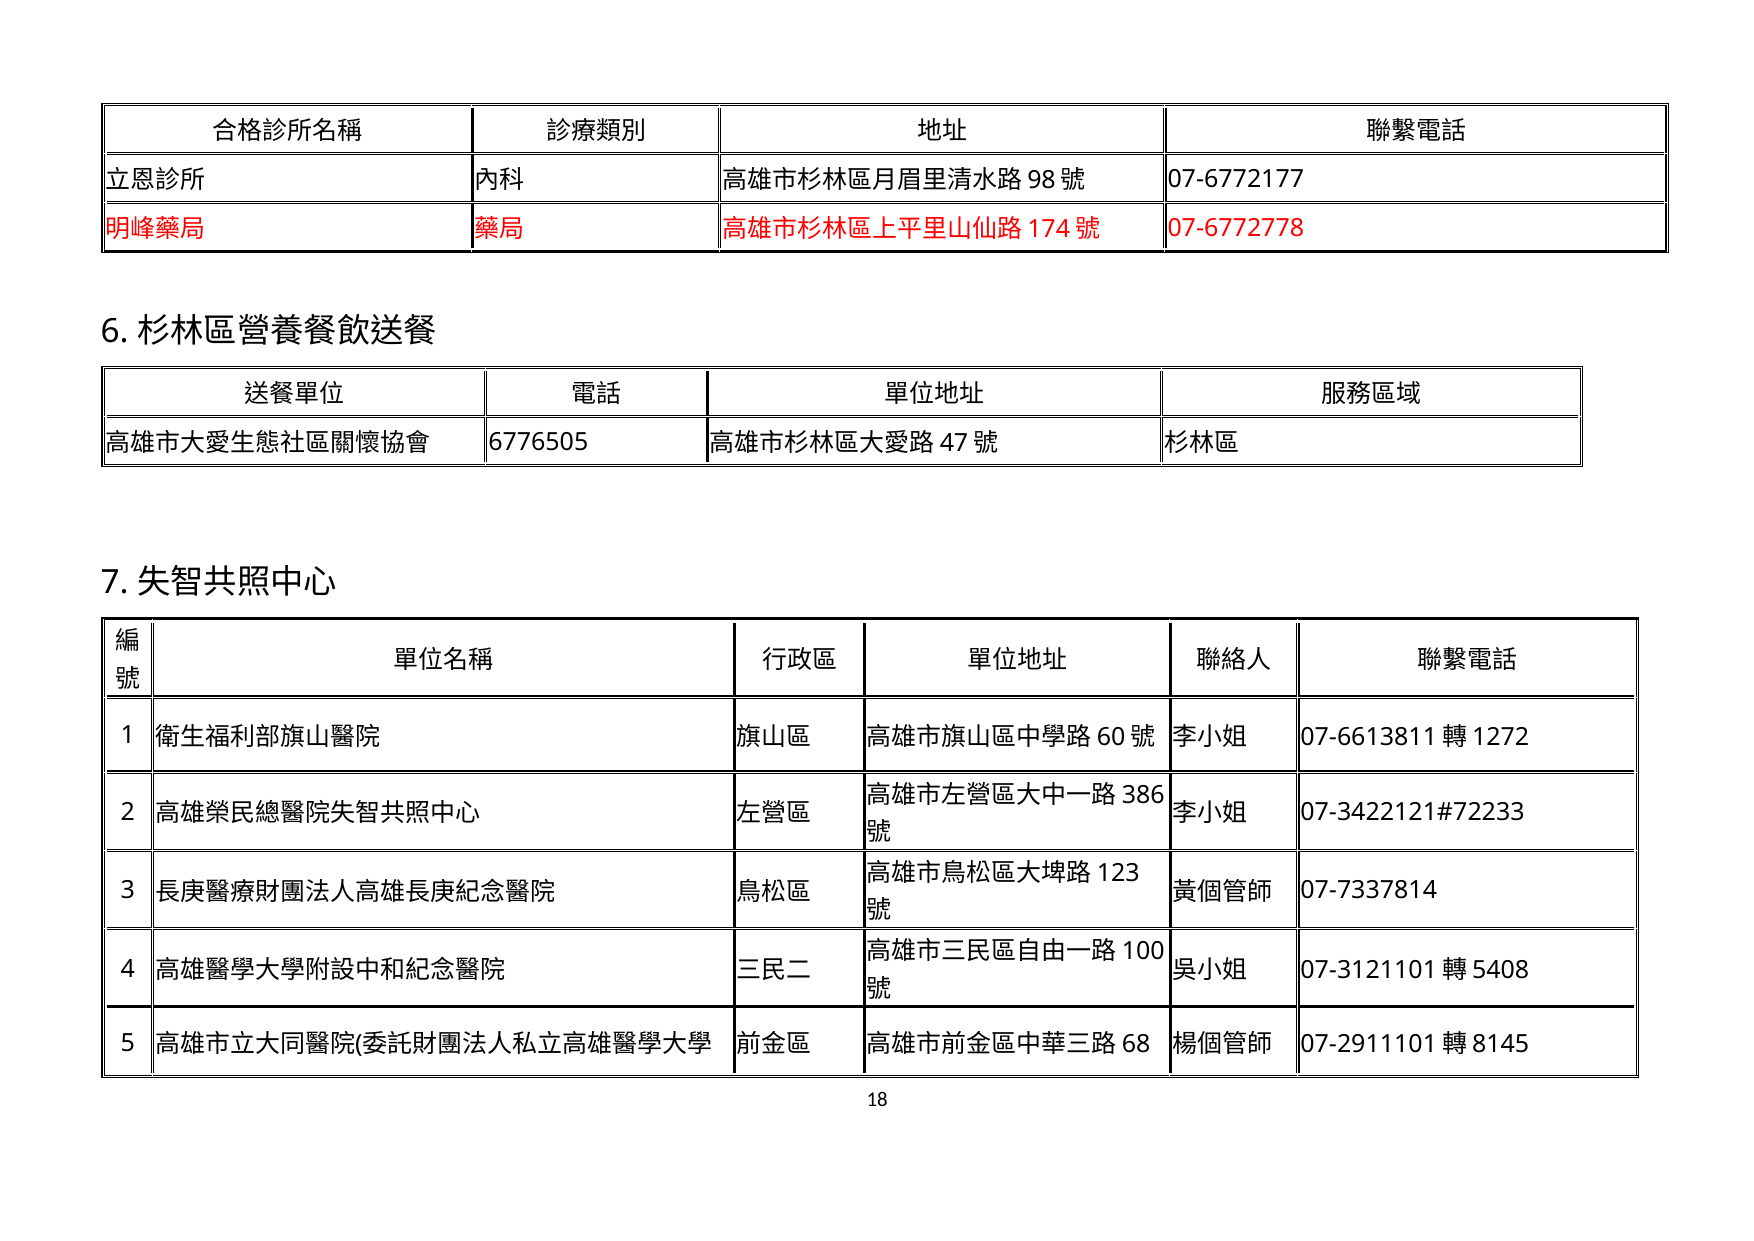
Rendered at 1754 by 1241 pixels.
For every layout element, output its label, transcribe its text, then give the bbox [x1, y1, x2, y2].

title 7. 失智共照中心 [100, 542, 1653, 617]
table_header 行政區 [734, 620, 864, 695]
table_cell 明峰藥局 [103, 201, 472, 250]
table_cell 鳥松區 [736, 852, 863, 927]
table_cell 左營區 [736, 774, 863, 848]
table_cell 07-7337814 [1300, 849, 1636, 927]
table_cell 高雄市立大同醫院(委託財團法人私立高雄醫學大學 [153, 1008, 734, 1074]
table_cell 長庚醫療財團法人高雄長庚紀念醫院 [154, 852, 733, 927]
table_cell 1 [105, 695, 151, 770]
table_cell 高雄市旗山區中學路60號 [866, 699, 1169, 770]
table_cell 07-6613811轉1272 [1300, 695, 1636, 770]
table_cell 07-6772177 [1165, 152, 1667, 201]
table_cell 立恩診所 [103, 152, 472, 201]
table_cell 高雄市杉林區月眉里清水路98號 [721, 155, 1163, 201]
table_cell 07-6772778 [1165, 201, 1667, 250]
table_cell 高雄市杉林區上平里山仙路174號 [720, 201, 1165, 250]
table_cell 高雄醫學大學附設中和紀念醫院 [154, 930, 733, 1005]
table_cell 6776505 [486, 418, 707, 464]
table_cell 07-3121101轉5408 [1298, 927, 1637, 1005]
table_cell 高雄市左營區大中一路386號 [866, 774, 1169, 848]
table_cell 高雄市前金區中華三路68 [864, 1008, 1170, 1074]
table_cell 3 [105, 849, 151, 927]
table_cell 吳小姐 [1172, 930, 1296, 1005]
table_cell 4 [103, 927, 152, 1005]
table_cell 楊個管師 [1170, 1005, 1298, 1074]
table_cell 衛生福利部旗山醫院 [154, 699, 733, 770]
table_cell 旗山區 [736, 699, 863, 770]
table_cell 李小姐 [1172, 774, 1296, 848]
table_header 送餐單位 [105, 369, 486, 415]
title 6. 杉林區營養餐飲送餐 [100, 291, 1653, 366]
table_cell 三民二 [736, 930, 863, 1005]
table_cell 高雄市杉林區大愛路47號 [707, 418, 1162, 464]
table_cell 高雄市大愛生態社區關懷協會 [103, 415, 486, 464]
table_header 聯繫電話 [1165, 106, 1665, 152]
table_cell 前金區 [734, 1008, 864, 1074]
table_cell 內科 [474, 155, 718, 201]
table_header 單位名稱 [153, 620, 734, 695]
table_header 合格診所名稱 [103, 104, 472, 152]
table_cell 高雄市三民區自由一路100號 [866, 930, 1169, 1005]
table_cell 07-2911101轉8145 [1298, 1005, 1636, 1074]
table_cell 杉林區 [1162, 415, 1581, 464]
table_header 聯絡人 [1170, 619, 1298, 695]
table_cell 5 [105, 1005, 152, 1074]
table_header 地址 [720, 104, 1165, 152]
table_header 聯繫電話 [1298, 620, 1636, 695]
table_header 單位地址 [707, 369, 1162, 415]
table_cell 07-3422121#72233 [1300, 770, 1636, 848]
table_header 單位地址 [864, 619, 1170, 695]
table_header 診療類別 [472, 106, 720, 152]
table_cell 李小姐 [1172, 699, 1296, 770]
table_cell 高雄市鳥松區大埤路123號 [866, 852, 1169, 927]
table_header 編號 [105, 620, 152, 695]
table_cell 藥局 [472, 204, 720, 250]
table_header 服務區域 [1162, 369, 1580, 415]
table_cell 高雄榮民總醫院失智共照中心 [154, 774, 733, 848]
table_cell 黃個管師 [1172, 852, 1296, 927]
table_header 電話 [486, 369, 707, 415]
table_cell 2 [105, 770, 151, 848]
